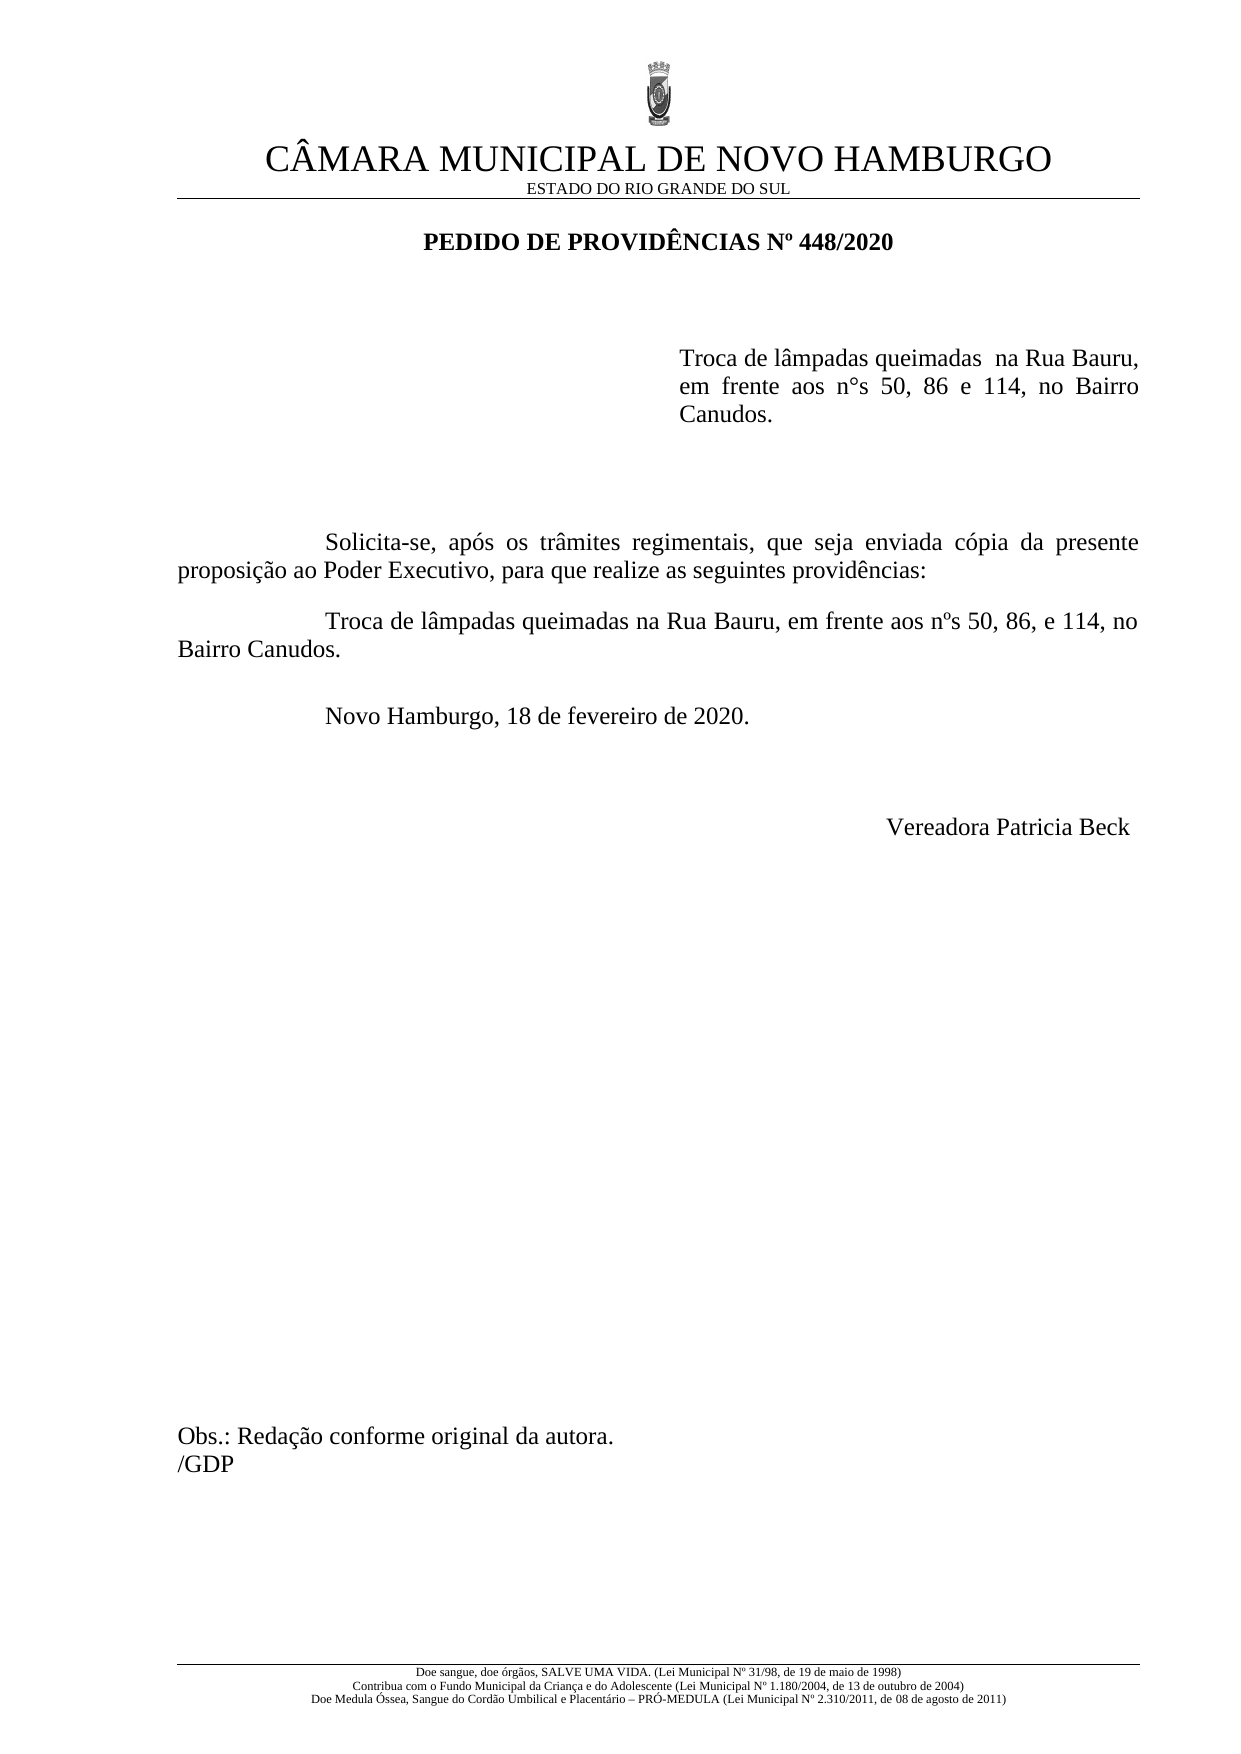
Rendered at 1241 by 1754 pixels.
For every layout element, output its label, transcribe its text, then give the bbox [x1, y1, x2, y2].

text Vereadora Patricia Beck [177, 813, 1140, 840]
text PEDIDO DE PROVIDÊNCIAS Nº 448/2020 [177, 228, 1140, 256]
text Novo Hamburgo, 18 de fevereiro de 2020. [177, 702, 1140, 729]
text /GDP [177, 1450, 1140, 1478]
text Solicita-se, após os trâmites regimentais, que seja enviada cópia da presente proposição ao Poder Executivo, para que realize as seguintes providências: [177, 528, 1140, 583]
text Troca de lâmpadas queimadas na Rua Bauru, em frente aos nºs 50, 86, e 114, no Bairro Canudos. [177, 607, 1140, 662]
text Obs.: Redação conforme original da autora. [177, 1422, 1140, 1450]
text Troca de lâmpadas queimadas na Rua Bauru, em frente aos n°s 50, 86 e 114, no Bairro Canudos. [679, 344, 1140, 428]
